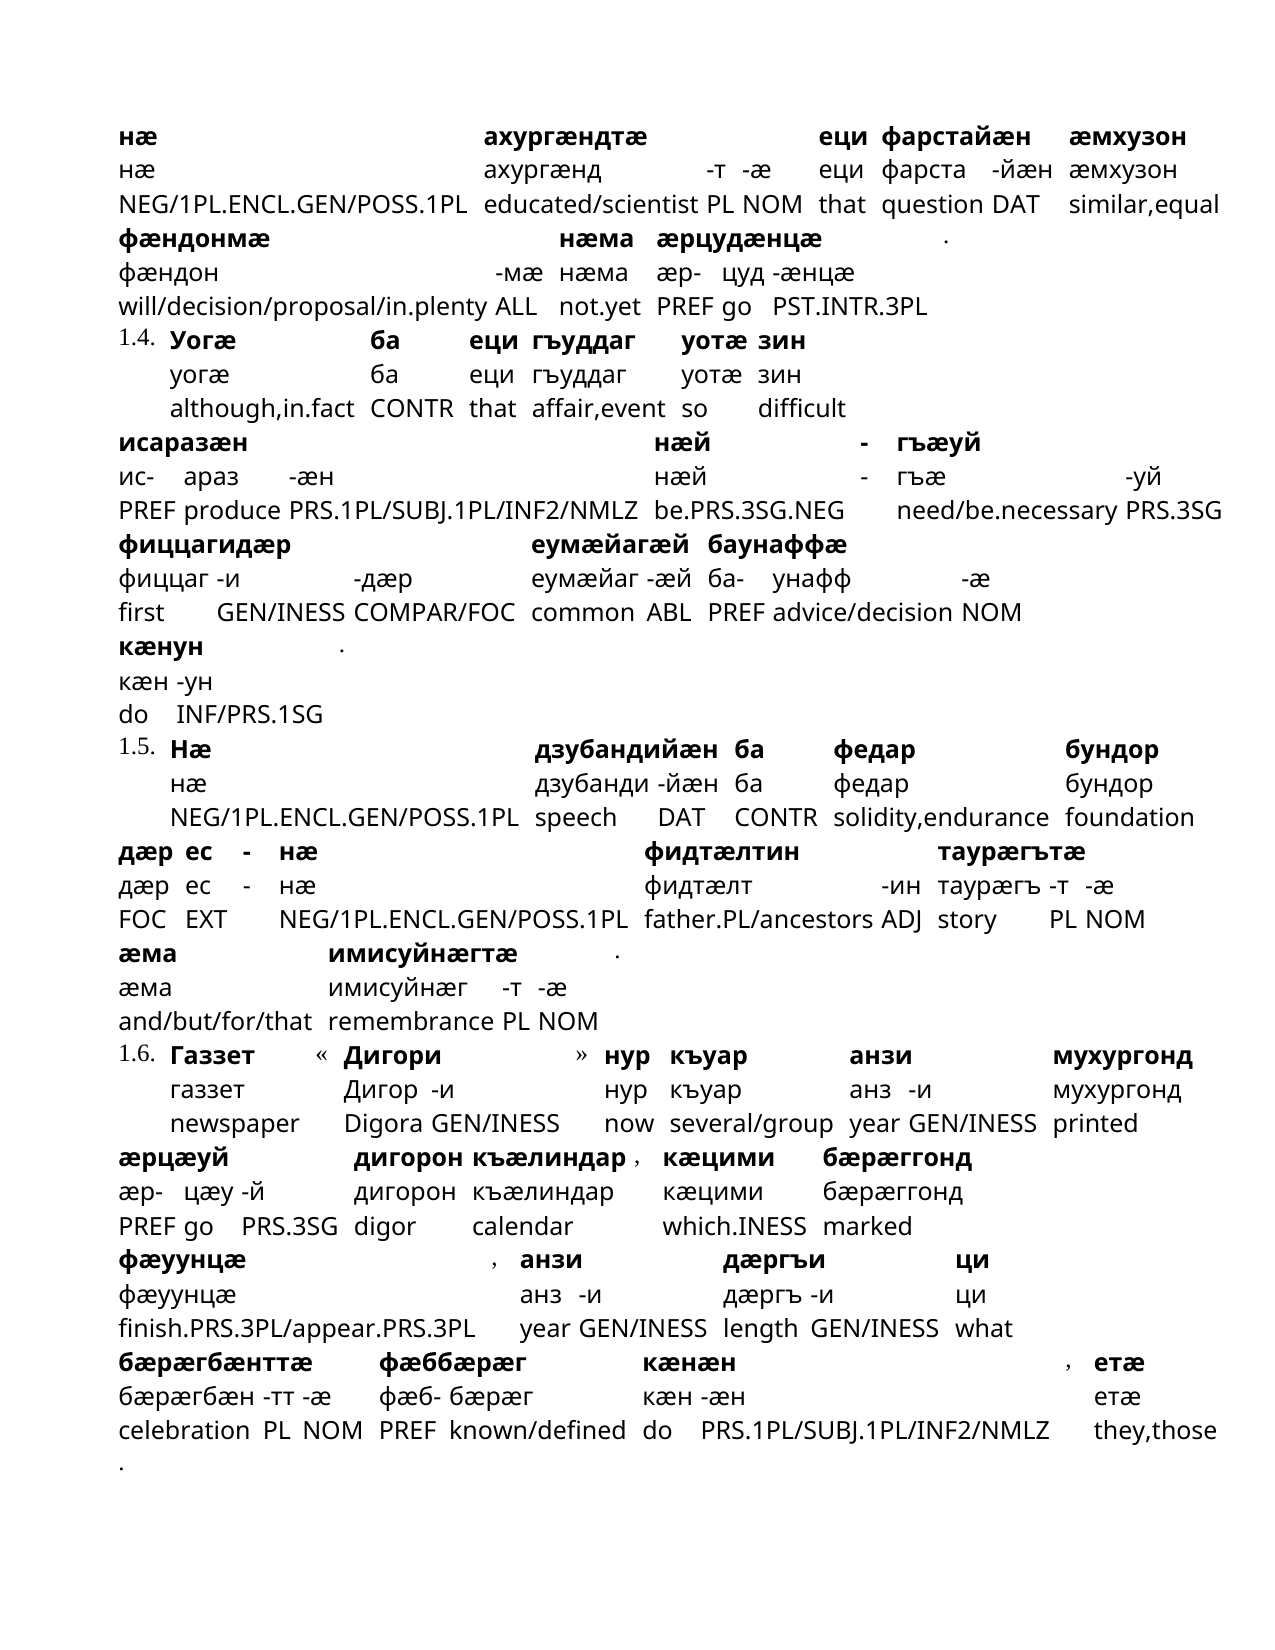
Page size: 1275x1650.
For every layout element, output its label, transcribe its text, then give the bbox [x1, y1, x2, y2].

text ABL [646, 595, 692, 629]
text еци [818, 152, 866, 186]
text printed [1052, 1106, 1182, 1140]
text that [469, 391, 517, 425]
text дæргъ [723, 1276, 803, 1310]
text кæцими [662, 1140, 815, 1174]
text not.yet [559, 288, 641, 322]
text NOM [302, 1412, 363, 1447]
text - [860, 425, 889, 459]
text еци [469, 322, 524, 357]
text first [118, 595, 209, 629]
text фæндон [118, 254, 488, 288]
text although,in.fact [169, 391, 355, 425]
text go [183, 1208, 233, 1242]
text нæ [118, 152, 468, 186]
text . [339, 629, 360, 658]
text - [860, 459, 881, 493]
text уотæ [681, 322, 750, 357]
text what [955, 1310, 1013, 1344]
text -йæн [657, 765, 719, 799]
text федар [833, 765, 1050, 799]
text Газзет [169, 1038, 308, 1072]
text -æ [538, 970, 599, 1004]
text ес [185, 833, 235, 867]
text PREF [118, 1208, 176, 1242]
text CONTR [370, 391, 454, 425]
text къæлиндар [472, 1174, 614, 1208]
text еумæйаг [531, 561, 639, 595]
text дигорон [354, 1174, 457, 1208]
text PL [706, 186, 734, 220]
text PREF [707, 595, 765, 629]
text GEN/INESS [431, 1106, 560, 1140]
text гъуддаг [532, 322, 673, 357]
text GEN/INESS [216, 595, 346, 629]
text бæрæг [449, 1378, 627, 1412]
text анзи [519, 1242, 715, 1276]
text нæ [169, 765, 519, 799]
text -ин [881, 867, 922, 902]
text имисуйнæг [328, 970, 494, 1004]
text зин [758, 322, 854, 357]
text бæрæгбæн [118, 1378, 255, 1412]
text FOC [118, 902, 170, 936]
text PRS.3SG [241, 1208, 338, 1242]
text year [849, 1106, 901, 1140]
text нæй [654, 425, 853, 459]
text ци [955, 1276, 1013, 1310]
text цуд [721, 254, 764, 288]
text нæма [559, 220, 649, 254]
text ба [734, 731, 826, 765]
text бæрæггонд [822, 1140, 972, 1174]
text æрцудæнцæ [656, 220, 935, 254]
text ба- [707, 561, 765, 595]
text нæ [279, 833, 636, 867]
text æмхузон [1068, 152, 1220, 186]
text бундор [1065, 731, 1203, 765]
text дæр [118, 833, 177, 867]
text исаразæн [118, 425, 646, 459]
text , [1065, 1344, 1086, 1373]
text NOM [961, 595, 1022, 629]
text speech [534, 799, 650, 833]
text PREF [378, 1412, 441, 1447]
text кæн [642, 1378, 693, 1412]
text ба [370, 322, 461, 357]
text PL [1049, 902, 1077, 936]
text еци [818, 118, 873, 152]
text бундор [1065, 765, 1195, 799]
text газзет [169, 1072, 300, 1106]
text celebration [118, 1412, 255, 1447]
text marked [822, 1208, 963, 1242]
text finish.PRS.3PL/appear.PRS.3PL [118, 1310, 476, 1344]
text етæ [1094, 1344, 1225, 1378]
text фиццаг [118, 561, 209, 595]
text - [243, 833, 271, 867]
text нæма [559, 254, 641, 288]
text кæнæн [642, 1344, 1058, 1378]
text мухургонд [1052, 1072, 1182, 1106]
text къуар [669, 1038, 842, 1072]
text фарста [881, 152, 984, 186]
text -тт [263, 1378, 294, 1412]
text -æй [646, 561, 692, 595]
text ис- [118, 459, 176, 493]
text solidity,endurance [833, 799, 1050, 833]
text фидтæлт [644, 867, 874, 902]
text question [881, 186, 984, 220]
text -и [578, 1276, 708, 1310]
text имисуйнæгтæ [328, 936, 607, 970]
text produce [183, 493, 281, 527]
text еумæйагæй [531, 527, 700, 561]
text уотæ [681, 357, 742, 391]
text æма [118, 970, 312, 1004]
text 1.5. [118, 731, 162, 760]
text NOM [1085, 902, 1146, 936]
text къуар [669, 1072, 834, 1106]
text дигорон [354, 1140, 464, 1174]
text -и [431, 1072, 560, 1106]
text so [681, 391, 742, 425]
text 1.6. [118, 1038, 162, 1067]
text NOM [538, 1004, 599, 1038]
text ADJ [881, 902, 922, 936]
text федар [833, 731, 1057, 765]
text æма [118, 936, 320, 970]
text кæцими [662, 1174, 807, 1208]
text -ун [176, 663, 324, 697]
text мухургонд [1052, 1038, 1193, 1072]
text -т [706, 152, 734, 186]
text » [575, 1038, 596, 1067]
text фæуунцæ [118, 1276, 476, 1310]
text Дигори [344, 1038, 568, 1072]
text -æ [961, 561, 1022, 595]
text уогæ [169, 357, 355, 391]
text digor [354, 1208, 457, 1242]
text ци [955, 1242, 1021, 1276]
text фæндонмæ [118, 220, 551, 254]
text фиццагидæр [118, 527, 523, 561]
text . [118, 1447, 139, 1475]
text -æн [700, 1378, 1050, 1412]
text цæу [183, 1174, 233, 1208]
text father.PL/ancestors [644, 902, 874, 936]
text remembrance [328, 1004, 494, 1038]
text do [642, 1412, 693, 1447]
text educated/scientist [483, 186, 698, 220]
text Дигор [344, 1072, 423, 1106]
text дæргъи [723, 1242, 947, 1276]
text дзубандийæн [534, 731, 727, 765]
text PREF [656, 288, 714, 322]
text унафф [772, 561, 953, 595]
text DAT [657, 799, 719, 833]
text GEN/INESS [578, 1310, 708, 1344]
text æрцæуй [118, 1140, 346, 1174]
text анз [519, 1276, 571, 1310]
text нæ [279, 867, 629, 902]
text year [519, 1310, 571, 1344]
text affair,event [532, 391, 666, 425]
text -мæ [495, 254, 544, 288]
text difficult [758, 391, 846, 425]
text « [315, 1038, 336, 1067]
text which.INESS [662, 1208, 807, 1242]
text фидтæлтин [644, 833, 930, 867]
text -и [908, 1072, 1037, 1106]
text -æнцæ [772, 254, 928, 288]
text 1.4. [118, 322, 162, 351]
text таурæгъ [937, 867, 1041, 902]
text бæрæггонд [822, 1174, 963, 1208]
text гъуддаг [532, 357, 666, 391]
text . [614, 936, 635, 964]
text , [491, 1242, 512, 1271]
text CONTR [734, 799, 818, 833]
text бæрæгбæнттæ [118, 1344, 371, 1378]
text гъæуй [896, 425, 1230, 459]
text дæр [118, 867, 170, 902]
text гъæ [896, 459, 1118, 493]
text -й [241, 1174, 338, 1208]
text GEN/INESS [810, 1310, 939, 1344]
text дзубанди [534, 765, 650, 799]
text common [531, 595, 639, 629]
text ба [370, 357, 454, 391]
text , [634, 1140, 655, 1169]
text таурæгътæ [937, 833, 1154, 867]
text етæ [1094, 1378, 1218, 1412]
text PL [263, 1412, 294, 1447]
text PRS.3SG [1125, 493, 1223, 527]
text фæуунцæ [118, 1242, 483, 1276]
text similar,equal [1068, 186, 1220, 220]
text -и [216, 561, 346, 595]
text EXT [185, 902, 227, 936]
text and/but/for/that [118, 1004, 312, 1038]
text GEN/INESS [908, 1106, 1037, 1140]
text æр- [118, 1174, 176, 1208]
text нур [604, 1038, 662, 1072]
text нæй [654, 459, 845, 493]
text they,those [1094, 1412, 1218, 1447]
text - [243, 867, 264, 902]
text ахургæндтæ [483, 118, 811, 152]
text that [818, 186, 866, 220]
text кæн [118, 663, 169, 697]
text араз [183, 459, 281, 493]
text нур [604, 1072, 654, 1106]
text -уй [1125, 459, 1223, 493]
text NOM [742, 186, 803, 220]
text Нæ [169, 731, 527, 765]
text фæб- [378, 1378, 441, 1412]
text will/decision/proposal/in.plenty [118, 288, 488, 322]
text need/be.necessary [896, 493, 1118, 527]
text фæббæрæг [378, 1344, 634, 1378]
text -т [1049, 867, 1077, 902]
text be.PRS.3SG.NEG [654, 493, 845, 527]
text -æн [289, 459, 638, 493]
text нæ [118, 118, 476, 152]
text баунаффæ [707, 527, 1030, 561]
text PREF [118, 493, 176, 527]
text . [943, 220, 964, 249]
text фарстайæн [881, 118, 1061, 152]
text foundation [1065, 799, 1195, 833]
text еци [469, 357, 517, 391]
text Уогæ [169, 322, 362, 357]
text length [723, 1310, 803, 1344]
text -æ [302, 1378, 363, 1412]
text ахургæнд [483, 152, 698, 186]
text story [937, 902, 1041, 936]
text now [604, 1106, 654, 1140]
text newspaper [169, 1106, 300, 1140]
text NEG/1PL.ENCL.GEN/POSS.1PL [169, 799, 519, 833]
text Digora [344, 1106, 423, 1140]
text ба [734, 765, 818, 799]
text -йæн [992, 152, 1053, 186]
text анз [849, 1072, 901, 1106]
text NEG/1PL.ENCL.GEN/POSS.1PL [279, 902, 629, 936]
text -дæр [353, 561, 516, 595]
text ес [185, 867, 227, 902]
text calendar [472, 1208, 614, 1242]
text known/defined [449, 1412, 627, 1447]
text several/group [669, 1106, 834, 1140]
text -æ [1085, 867, 1146, 902]
text PRS.1PL/SUBJ.1PL/INF2/NMLZ [289, 493, 638, 527]
text NEG/1PL.ENCL.GEN/POSS.1PL [118, 186, 468, 220]
text PST.INTR.3PL [772, 288, 928, 322]
text go [721, 288, 764, 322]
text зин [758, 357, 846, 391]
text æмхузон [1068, 118, 1227, 152]
text анзи [849, 1038, 1045, 1072]
text PRS.1PL/SUBJ.1PL/INF2/NMLZ [700, 1412, 1050, 1447]
text PL [502, 1004, 530, 1038]
text advice/decision [772, 595, 953, 629]
text INF/PRS.1SG [176, 697, 324, 731]
text DAT [992, 186, 1053, 220]
text COMPAR/FOC [353, 595, 516, 629]
text -т [502, 970, 530, 1004]
text do [118, 697, 169, 731]
text -и [810, 1276, 939, 1310]
text кæнун [118, 629, 331, 663]
text ALL [495, 288, 544, 322]
text -æ [742, 152, 803, 186]
text æр- [656, 254, 714, 288]
text къæлиндар [472, 1140, 626, 1174]
